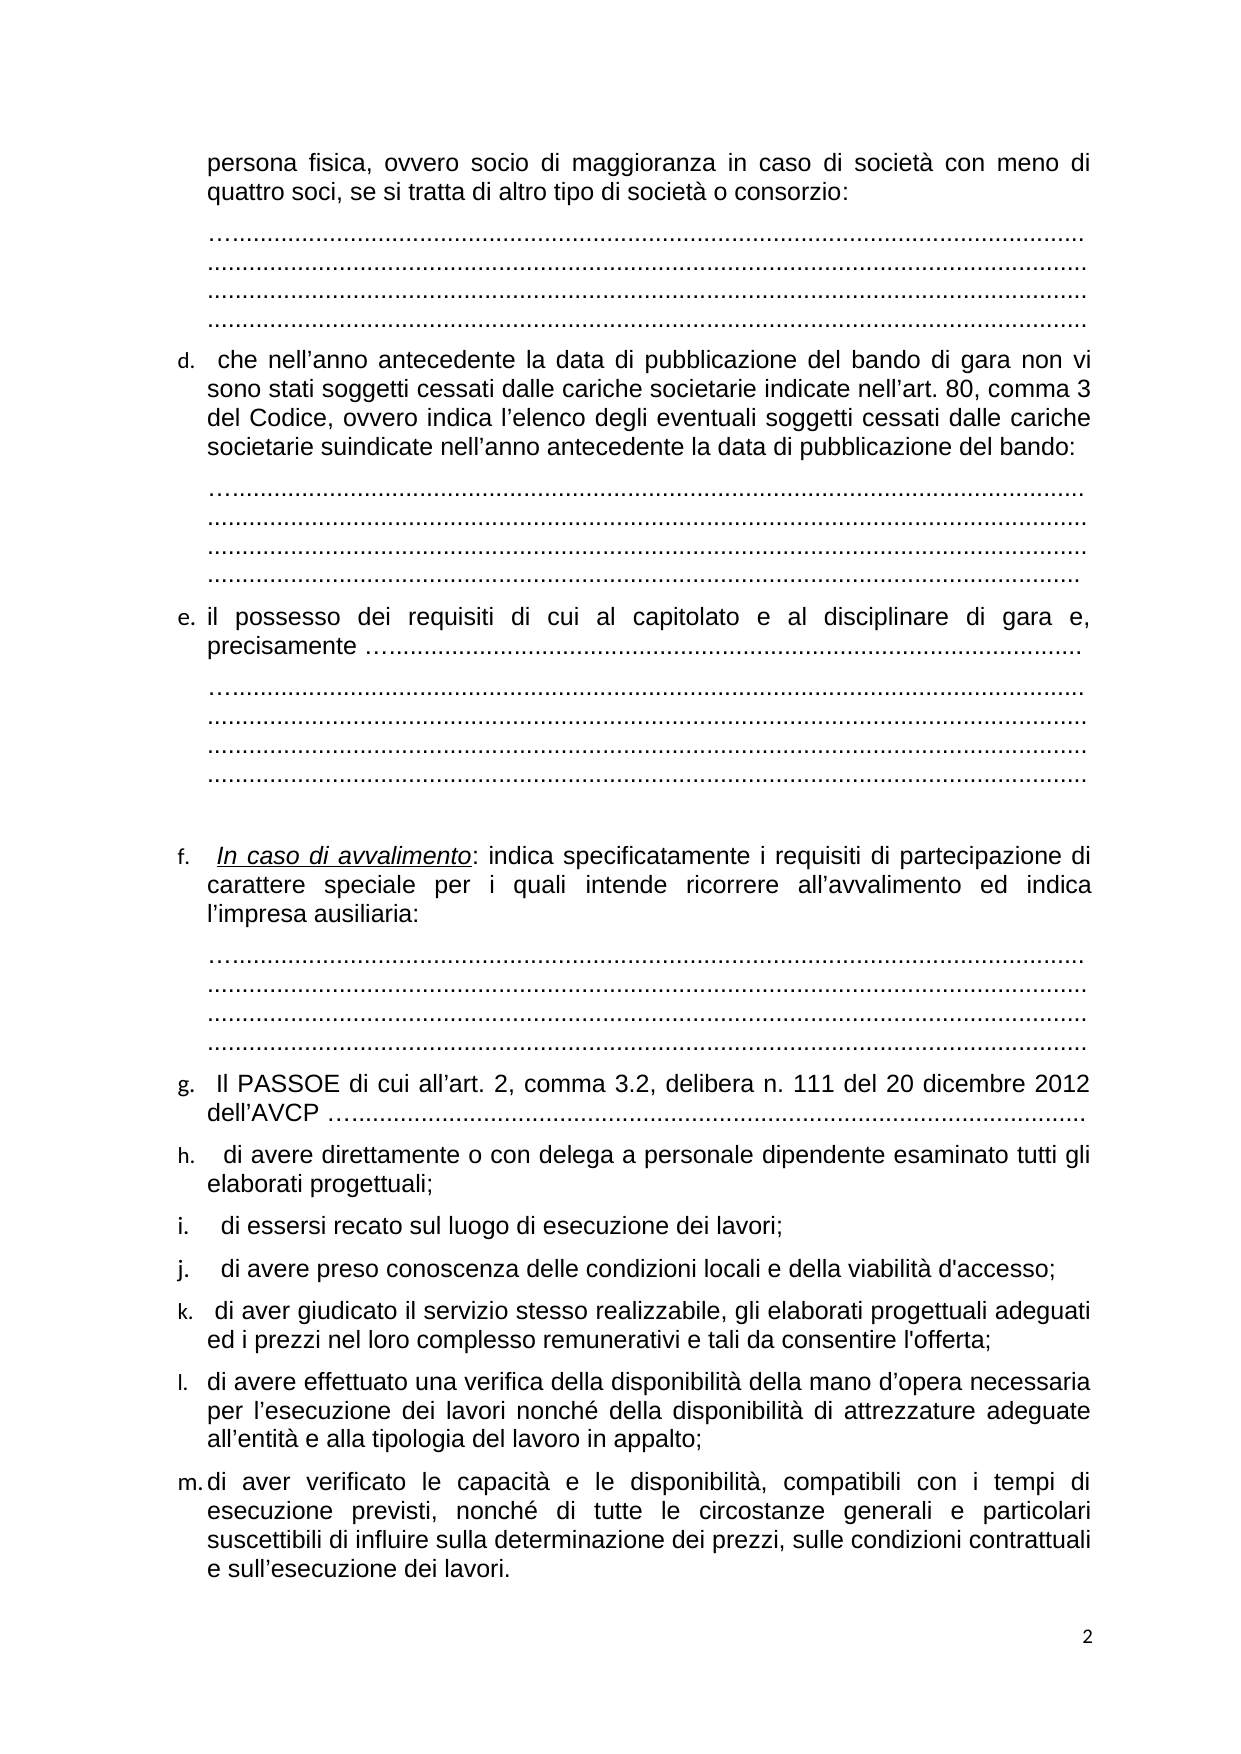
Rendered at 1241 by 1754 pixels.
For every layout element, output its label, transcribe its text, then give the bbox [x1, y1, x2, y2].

list In caso di avvalimento: indica specificatamente i requisiti di partecipazione di carattere speciale per i quali intende ricorrere all’avvalimento ed indica l’impresa ausiliaria: [177, 841, 1092, 928]
list il possesso dei requisiti di cui al capitolato e al disciplinare di gara e, precisamente ….................................................................................................... [177, 601, 1092, 660]
list persona fisica, ovvero socio di maggioranza in caso di società con meno di quattro soci, se si tratta di altro tipo di società o consorzio: [177, 148, 1092, 205]
list che nell’anno antecedente la data di pubblicazione del bando di gara non vi sono stati soggetti cessati dalle cariche societarie indicate nell’art. 80, comma 3 del Codice, ovvero indica l’elenco degli eventuali soggetti cessati dalle cariche societarie suindicate nell’anno antecedente la data di pubblicazione del bando: [177, 345, 1092, 461]
list …........................................................................................................................................................................................................................................................................................................................................................................................................................................................................................................................ [177, 672, 1092, 787]
list Il PASSOE di cui all’art. 2, comma 3.2, delibera n. 111 del 20 dicembre 2012 dell’AVCP ….......................................................................................................... [177, 1068, 1092, 1127]
list di aver giudicato il servizio stesso realizzabile, gli elaborati progettuali adeguati ed i prezzi nel loro complesso remunerativi e tali da consentire l'offerta; [177, 1296, 1092, 1354]
list di aver verificato le capacità e le disponibilità, compatibili con i tempi di esecuzione previsti, nonché di tutte le circostanze generali e particolari suscettibili di influire sulla determinazione dei prezzi, sulle condizioni contrattuali e sull’esecuzione dei lavori. [177, 1466, 1092, 1582]
list di avere direttamente o con delega a personale dipendente esaminato tutti gli elaborati progettuali; [177, 1139, 1092, 1197]
list …....................................................................................................................................................................................................................................................................................................................................................................................................................................................................................................................... [177, 473, 1092, 588]
list di essersi recato sul luogo di esecuzione dei lavori; [177, 1210, 1092, 1241]
list …........................................................................................................................................................................................................................................................................................................................................................................................................................................................................................................................ [177, 218, 1092, 333]
list di avere effettuato una verifica della disponibilità della mano d’opera necessaria per l’esecuzione dei lavori nonché della disponibilità di attrezzature adeguate all’entità e alla tipologia del lavoro in appalto; [177, 1366, 1092, 1453]
list …........................................................................................................................................................................................................................................................................................................................................................................................................................................................................................................................ [177, 940, 1092, 1055]
list di avere preso conoscenza delle condizioni locali e della viabilità d'accesso; [177, 1253, 1092, 1283]
